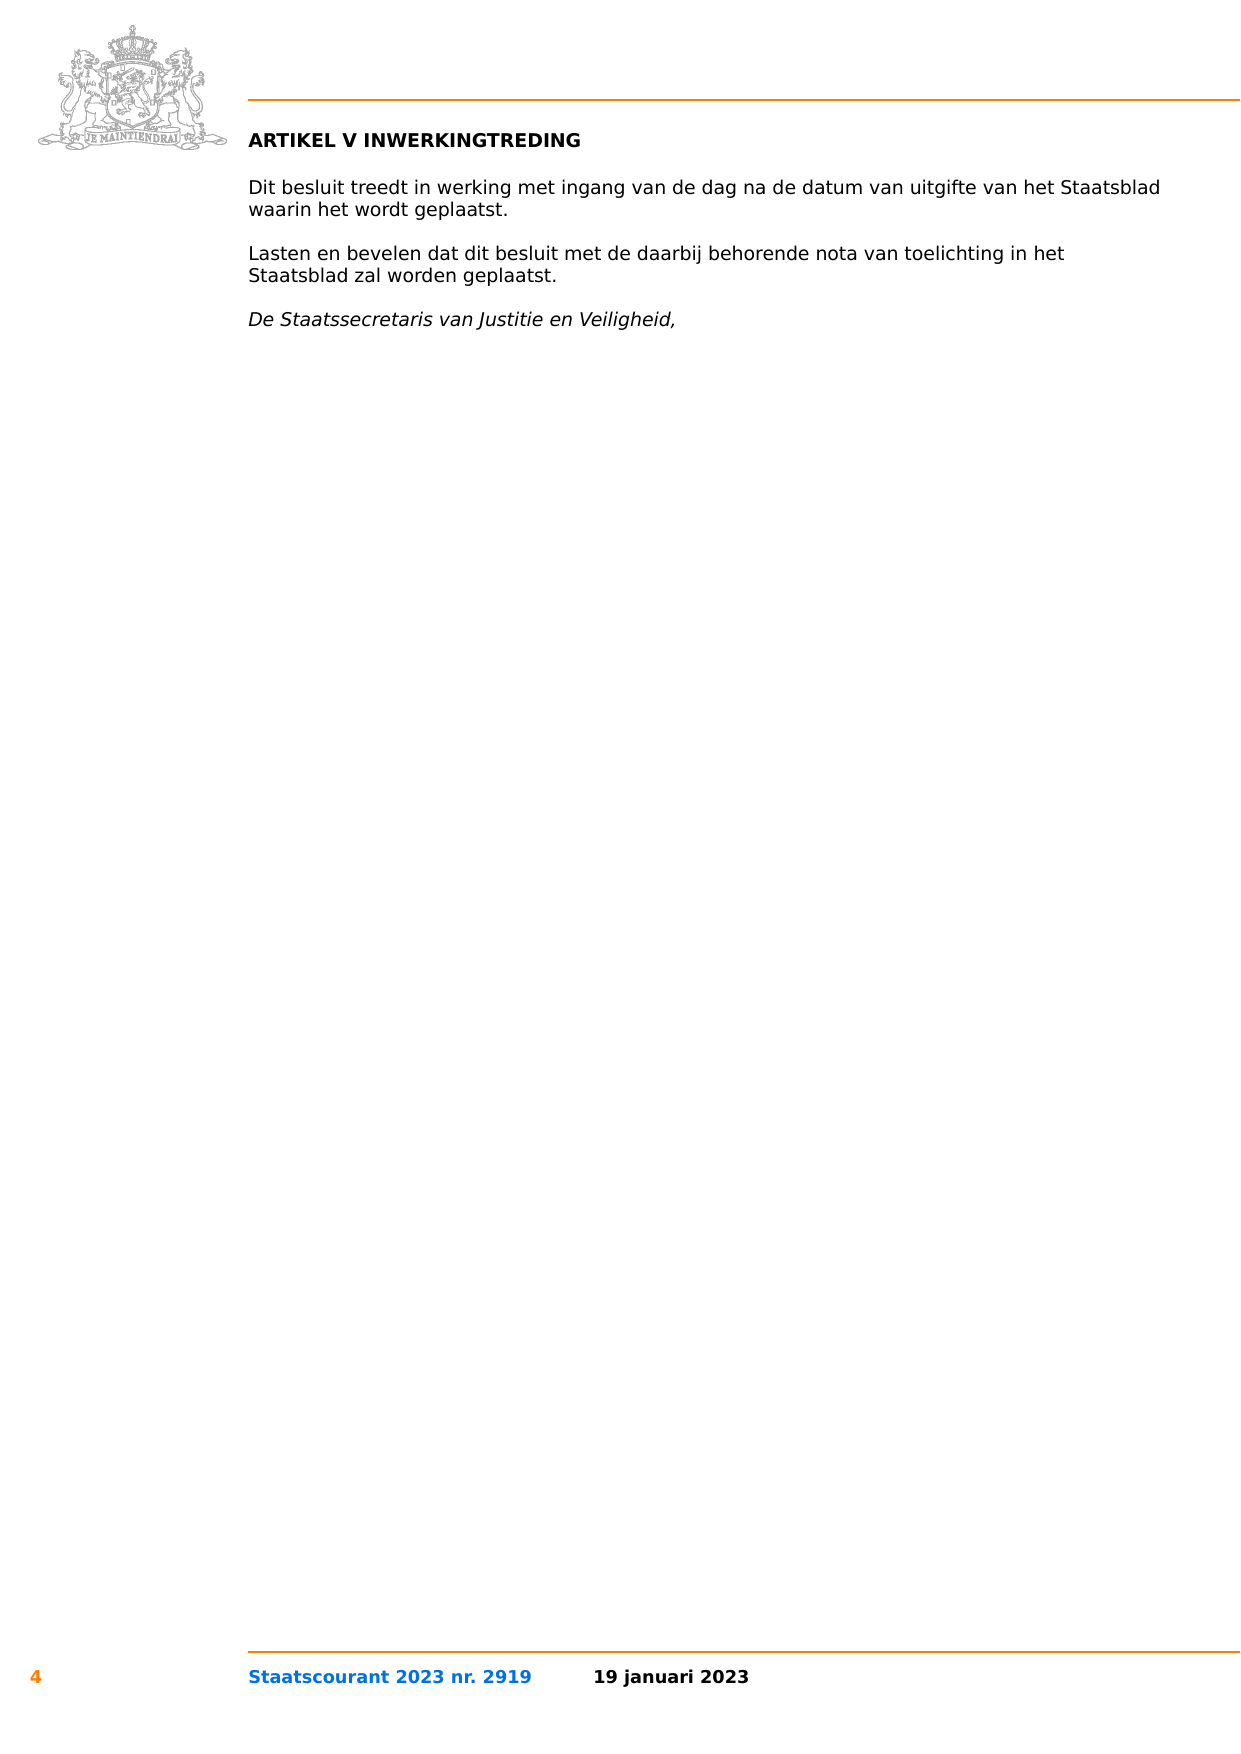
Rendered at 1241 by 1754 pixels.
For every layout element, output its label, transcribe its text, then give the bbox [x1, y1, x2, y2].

subtitle ARTIKEL V INWERKINGTREDING [248, 130, 1163, 152]
picture [38, 25, 227, 150]
text De Staatssecretaris van Justitie en Veiligheid, [248, 308, 1163, 331]
text Dit besluit treedt in werking met ingang van de dag na de datum van uitgifte van het Staatsblad waarin het wordt geplaatst. [248, 177, 1163, 221]
text Lasten en bevelen dat dit besluit met de daarbij behorende nota van toelichting in het Staatsblad zal worden geplaatst. [248, 243, 1163, 287]
